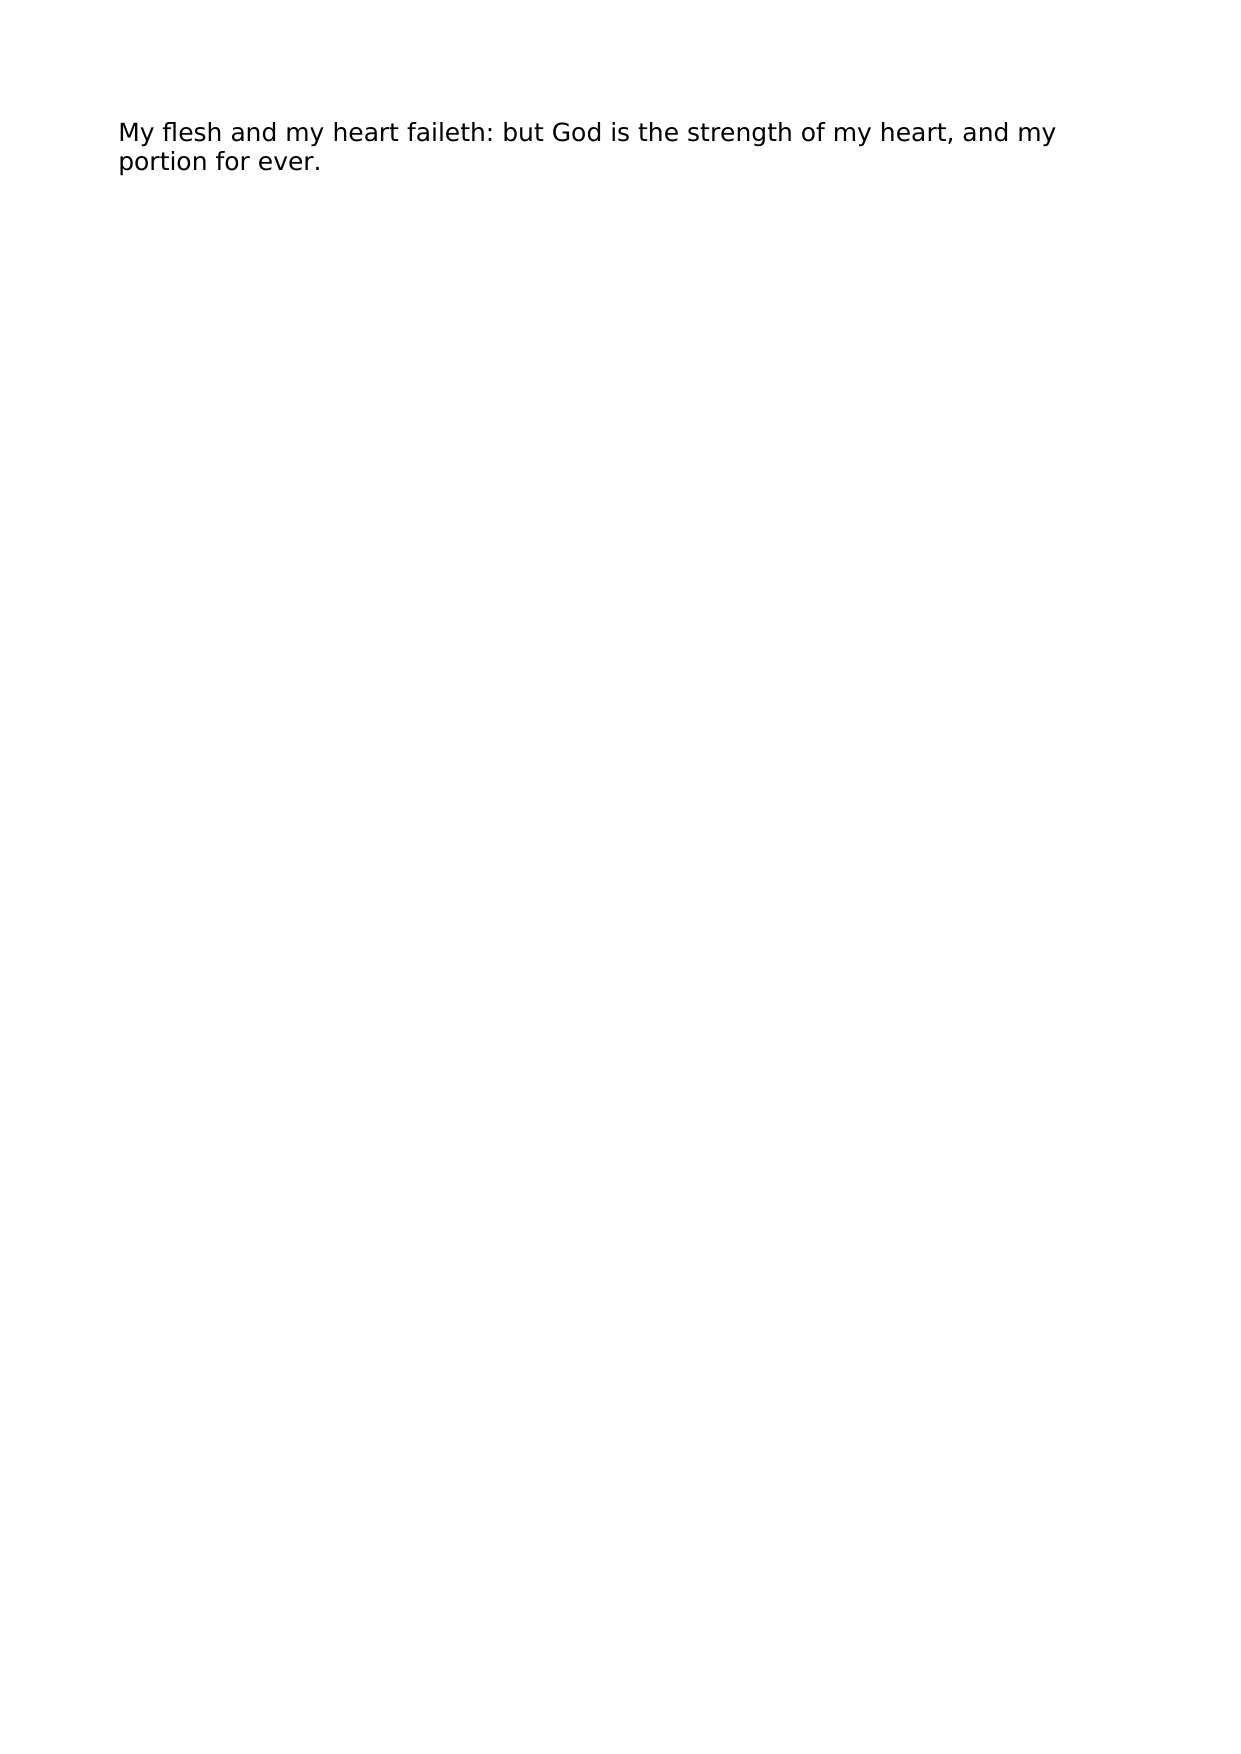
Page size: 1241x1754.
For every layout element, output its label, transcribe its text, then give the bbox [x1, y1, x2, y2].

text My flesh and my heart faileth: but God is the strength of my heart, and my portion for ever. [118, 118, 1122, 176]
